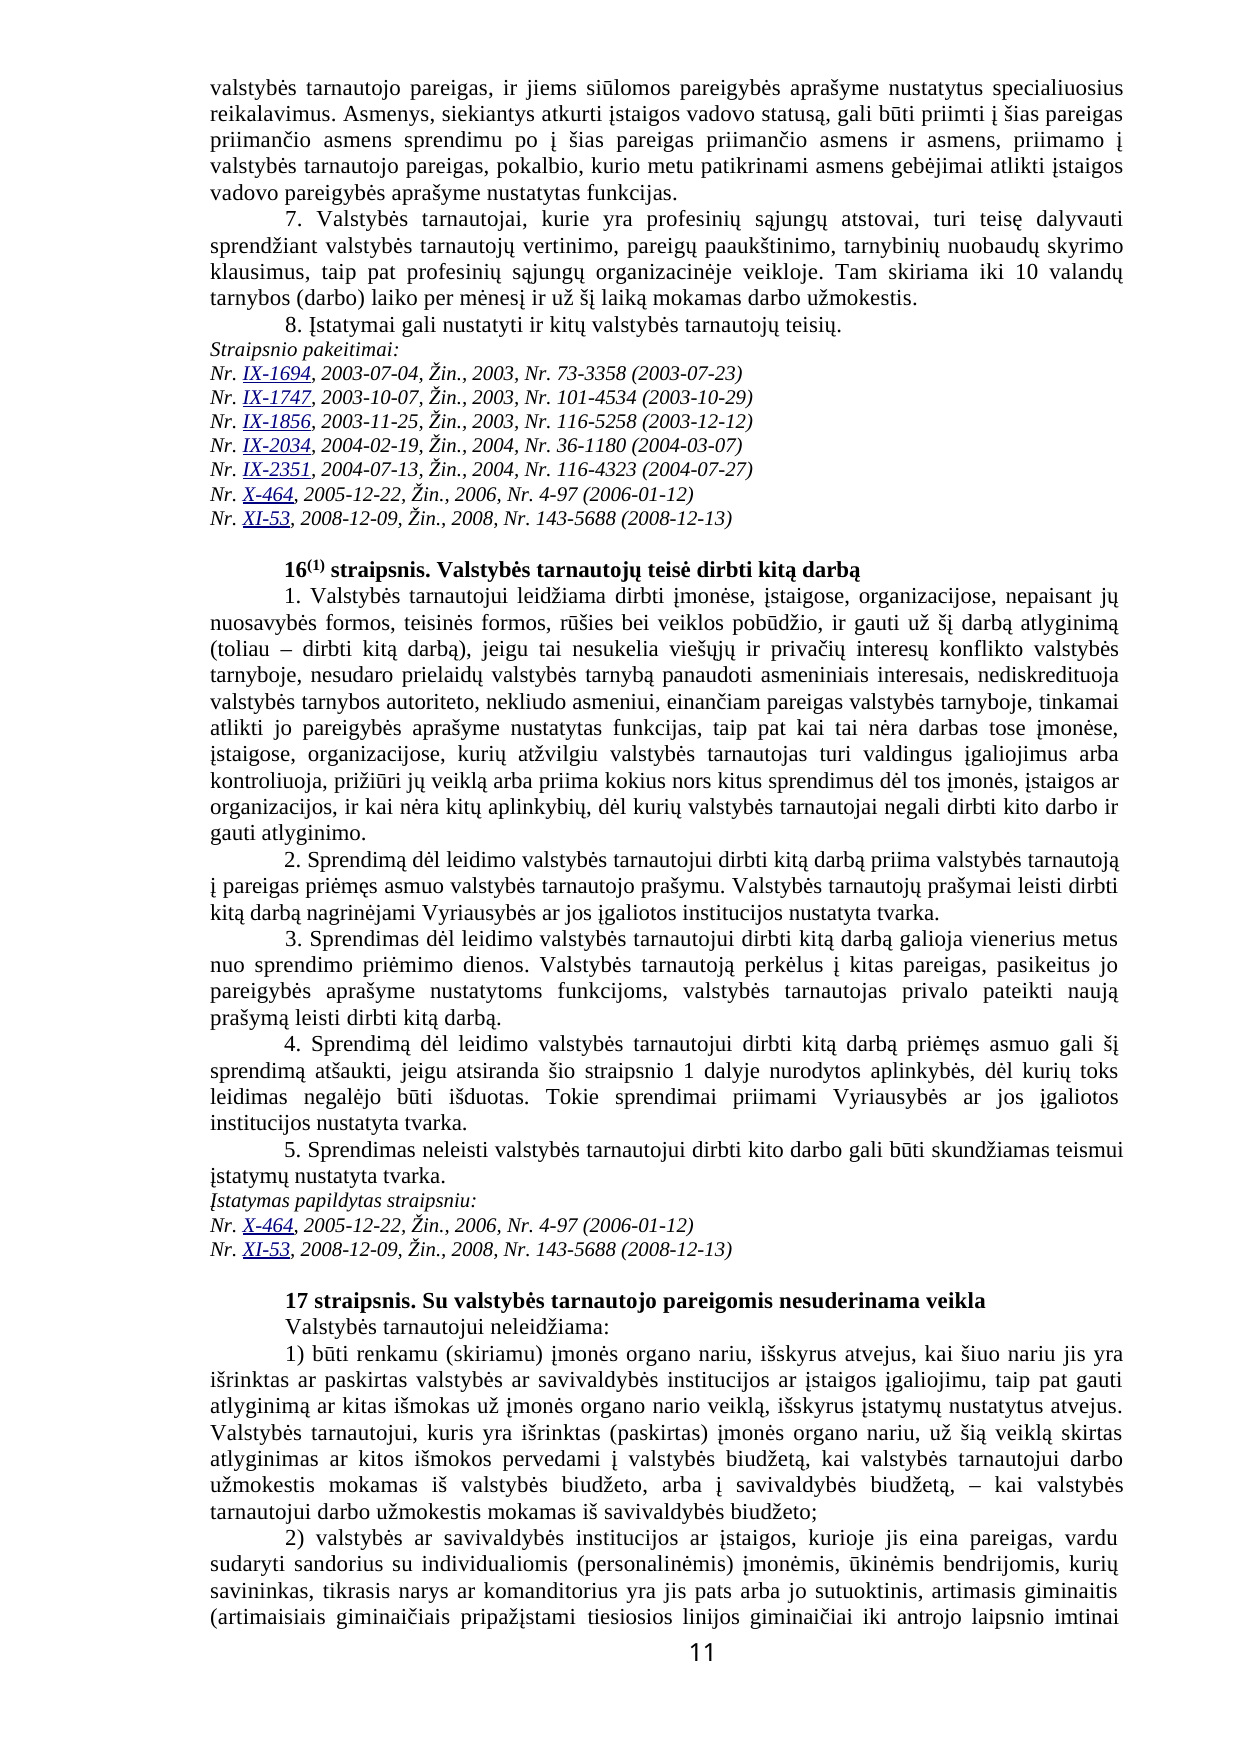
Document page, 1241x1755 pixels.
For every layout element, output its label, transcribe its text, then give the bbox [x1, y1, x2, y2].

text Nr. XI-53, 2008-12-09, Žin., 2008, Nr. 143-5688 (2008-12-13) [210, 1237, 1120, 1261]
text Nr. IX-1694, 2003-07-04, Žin., 2003, Nr. 73-3358 (2003-07-23) [210, 361, 1120, 385]
text Nr. IX-2351, 2004-07-13, Žin., 2004, Nr. 116-4323 (2004-07-27) [210, 457, 1120, 481]
text Nr. X-464, 2005-12-22, Žin., 2006, Nr. 4-97 (2006-01-12) [210, 481, 1120, 506]
text Nr. IX-1747, 2003-10-07, Žin., 2003, Nr. 101-4534 (2003-10-29) [210, 385, 1120, 409]
text Nr. IX-1856, 2003-11-25, Žin., 2003, Nr. 116-5258 (2003-12-12) [210, 409, 1120, 433]
text 2. Sprendimą dėl leidimo valstybės tarnautojui dirbti kitą darbą priima valstybės tarnautoją į pareigas priėmęs asmuo valstybės tarnautojo prašymu. Valstybės tarnautojų prašymai leisti dirbti kitą darbą nagrinėjami Vyriausybės ar jos įgaliotos institucijos nustatyta tvarka. [210, 846, 1120, 925]
text Įstatymas papildytas straipsniu: [210, 1188, 1126, 1212]
text Nr. IX-2034, 2004-02-19, Žin., 2004, Nr. 36-1180 (2004-03-07) [210, 433, 1120, 457]
text 16(1) straipsnis. Valstybės tarnautojų teisė dirbti kitą darbą [210, 556, 1120, 582]
text Nr. XI-53, 2008-12-09, Žin., 2008, Nr. 143-5688 (2008-12-13) [210, 506, 1120, 529]
text valstybės tarnautojo pareigas, ir jiems siūlomos pareigybės aprašyme nustatytus specialiuosius reikalavimus. Asmenys, siekiantys atkurti įstaigos vadovo statusą, gali būti priimti į šias pareigas priimančio asmens sprendimu po į šias pareigas priimančio asmens ir asmens, priimamo į valstybės tarnautojo pareigas, pokalbio, kurio metu patikrinami asmens gebėjimai atlikti įstaigos vadovo pareigybės aprašyme nustatytas funkcijas. [210, 73, 1126, 205]
text 1. Valstybės tarnautojui leidžiama dirbti įmonėse, įstaigose, organizacijose, nepaisant jų nuosavybės formos, teisinės formos, rūšies bei veiklos pobūdžio, ir gauti už šį darbą atlyginimą (toliau – dirbti kitą darbą), jeigu tai nesukelia viešųjų ir privačių interesų konflikto valstybės tarnyboje, nesudaro prielaidų valstybės tarnybą panaudoti asmeniniais interesais, nediskredituoja valstybės tarnybos autoriteto, nekliudo asmeniui, einančiam pareigas valstybės tarnyboje, tinkamai atlikti jo pareigybės aprašyme nustatytas funkcijas, taip pat kai tai nėra darbas tose įmonėse, įstaigose, organizacijose, kurių atžvilgiu valstybės tarnautojas turi valdingus įgaliojimus arba kontroliuoja, prižiūri jų veiklą arba priima kokius nors kitus sprendimus dėl tos įmonės, įstaigos ar organizacijos, ir kai nėra kitų aplinkybių, dėl kurių valstybės tarnautojai negali dirbti kito darbo ir gauti atlyginimo. [210, 582, 1120, 846]
text 8. Įstatymai gali nustatyti ir kitų valstybės tarnautojų teisių. [210, 311, 1126, 337]
text Straipsnio pakeitimai: [210, 337, 1126, 361]
text Nr. X-464, 2005-12-22, Žin., 2006, Nr. 4-97 (2006-01-12) [210, 1212, 1120, 1237]
text 4. Sprendimą dėl leidimo valstybės tarnautojui dirbti kitą darbą priėmęs asmuo gali šį sprendimą atšaukti, jeigu atsiranda šio straipsnio 1 dalyje nurodytos aplinkybės, dėl kurių toks leidimas negalėjo būti išduotas. Tokie sprendimai priimami Vyriausybės ar jos įgaliotos institucijos nustatyta tvarka. [210, 1030, 1120, 1136]
text 5. Sprendimas neleisti valstybės tarnautojui dirbti kito darbo gali būti skundžiamas teismui įstatymų nustatyta tvarka. [210, 1136, 1126, 1188]
text 3. Sprendimas dėl leidimo valstybės tarnautojui dirbti kitą darbą galioja vienerius metus nuo sprendimo priėmimo dienos. Valstybės tarnautoją perkėlus į kitas pareigas, pasikeitus jo pareigybės aprašyme nustatytoms funkcijoms, valstybės tarnautojas privalo pateikti naują prašymą leisti dirbti kitą darbą. [210, 925, 1120, 1030]
text 17 straipsnis. Su valstybės tarnautojo pareigomis nesuderinama veikla [210, 1287, 1126, 1313]
text 7. Valstybės tarnautojai, kurie yra profesinių sąjungų atstovai, turi teisę dalyvauti sprendžiant valstybės tarnautojų vertinimo, pareigų paaukštinimo, tarnybinių nuobaudų skyrimo klausimus, taip pat profesinių sąjungų organizacinėje veikloje. Tam skiriama iki 10 valandų tarnybos (darbo) laiko per mėnesį ir už šį laiką mokamas darbo užmokestis. [210, 205, 1126, 311]
text 2) valstybės ar savivaldybės institucijos ar įstaigos, kurioje jis eina pareigas, vardu sudaryti sandorius su individualiomis (personalinėmis) įmonėmis, ūkinėmis bendrijomis, kurių savininkas, tikrasis narys ar komanditorius yra jis pats arba jo sutuoktinis, artimasis giminaitis (artimaisiais giminaičiais pripažįstami tiesiosios linijos giminaičiai iki antrojo laipsnio imtinai [210, 1524, 1120, 1629]
text ) būti renkamu (skiriamu) įmonės organo nariu, išskyrus atvejus, kai šiuo nariu jis yra išrinktas ar paskirtas valstybės ar savivaldybės institucijos ar įstaigos įgaliojimu, taip pat gauti atlyginimą ar kitas išmokas už įmonės organo nario veiklą, išskyrus įstatymų nustatytus atvejus. Valstybės tarnautojui, kuris yra išrinktas (paskirtas) įmonės organo nariu, už šią veiklą skirtas atlyginimas ar kitos išmokos pervedami į valstybės biudžetą, kai valstybės tarnautojui darbo užmokestis mokamas iš valstybės biudžeto, arba į savivaldybės biudžetą, – kai valstybės tarnautojui darbo užmokestis mokamas iš savivaldybės biudžeto; [210, 1340, 1126, 1524]
text Valstybės tarnautojui neleidžiama: [210, 1313, 1126, 1340]
